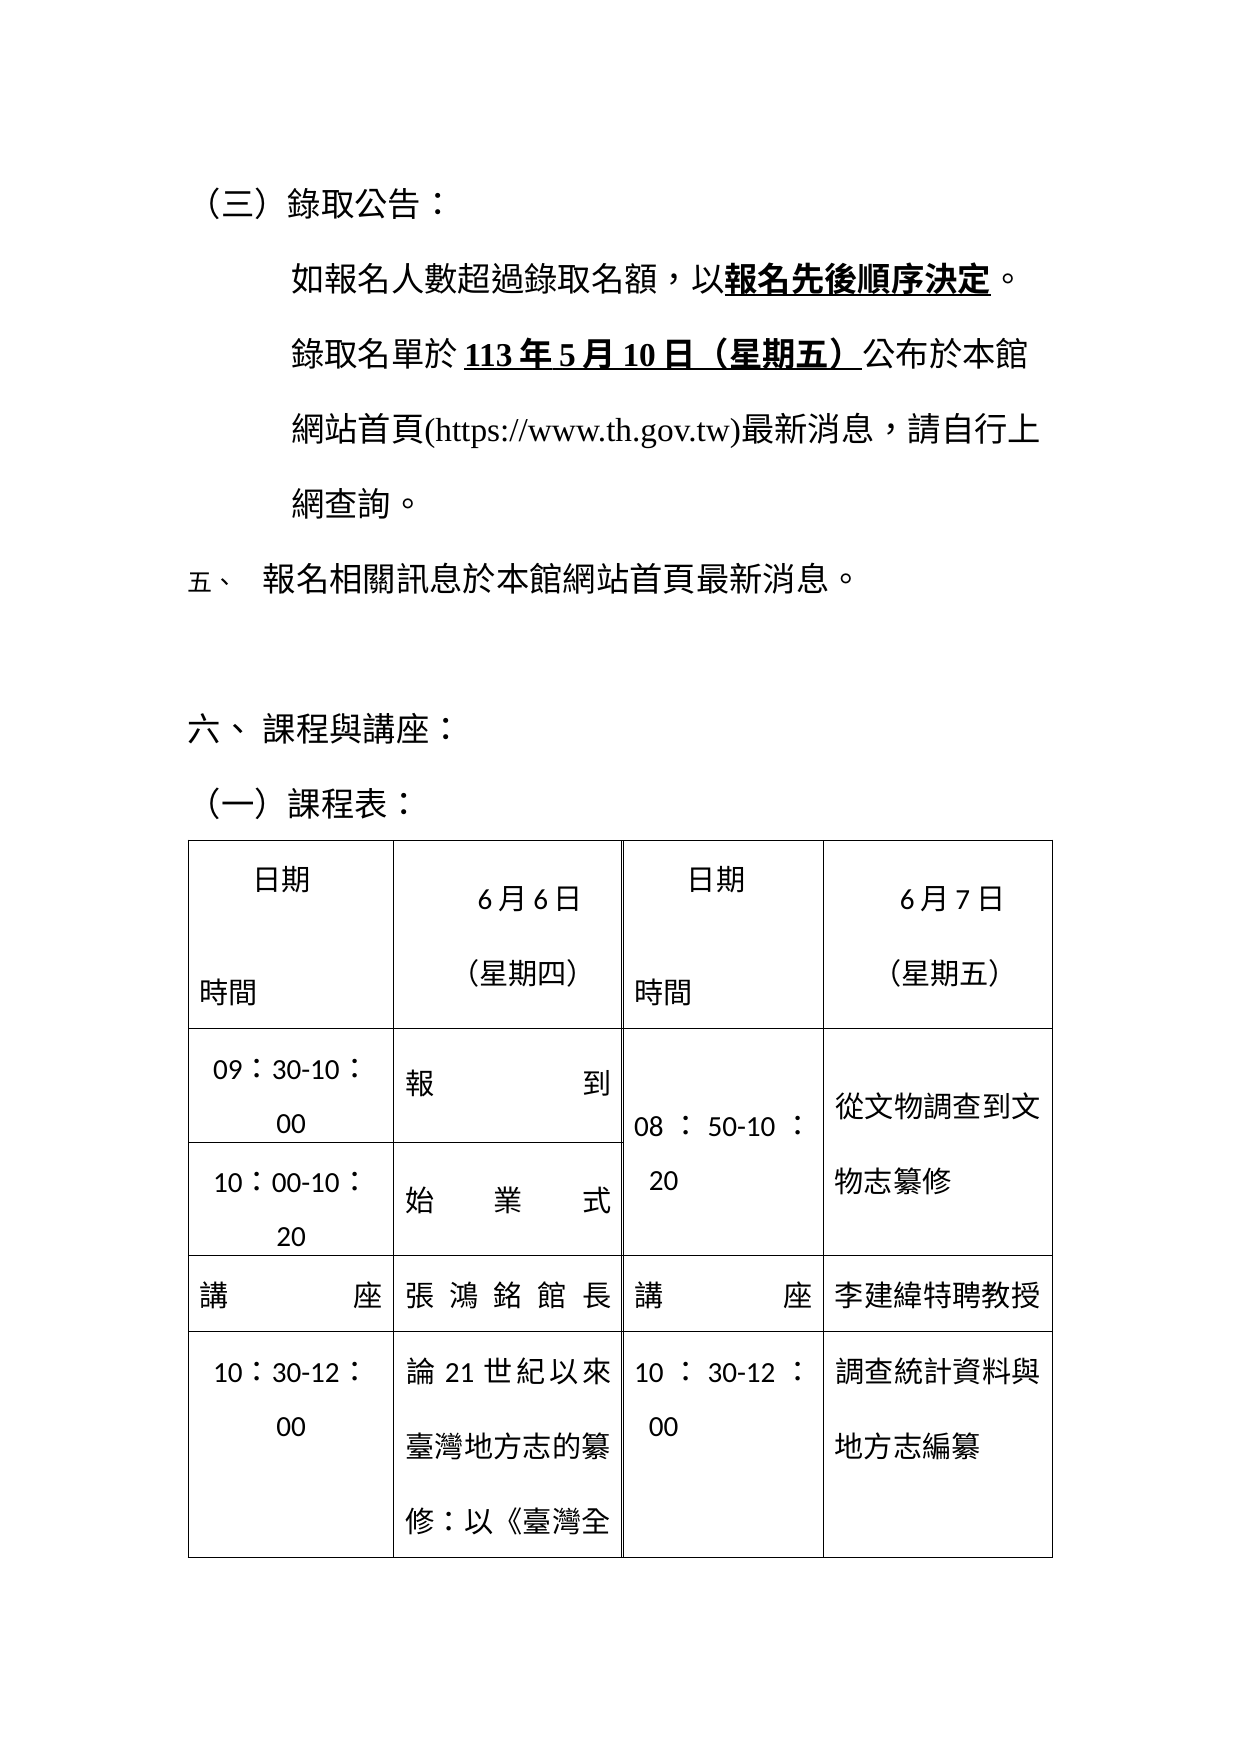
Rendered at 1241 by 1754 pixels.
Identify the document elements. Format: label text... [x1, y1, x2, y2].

table_cell 報到 [394, 1029, 621, 1142]
table_cell 10：00-10：20 [189, 1143, 393, 1255]
table_cell 09：30-10：00 [189, 1029, 393, 1142]
list 課程與講座： [187, 689, 1053, 764]
table_cell 10：30-12：00 [624, 1332, 823, 1557]
table_header 6月6日 （星期四） [394, 841, 621, 1028]
table_cell 10：30-12：00 [189, 1332, 393, 1557]
table_cell 講座 [624, 1256, 823, 1331]
table_cell 從文物調查到文物志纂修 [824, 1029, 1052, 1255]
table_header 日期 時間 [624, 841, 823, 1028]
text 如報名人數超過錄取名額，以報名先後順序決定。錄取名單於113年5月10日（星期五）公布於本館網站首頁(https://www.th.gov.tw)最新消息，請自行上網查詢。 [291, 239, 1053, 539]
list 報名相關訊息於本館網站首頁最新消息。 [187, 539, 1053, 614]
table_cell 始業式 [394, 1143, 621, 1255]
table_cell 論21世紀以來臺灣地方志的纂修：以《臺灣全 [394, 1332, 621, 1557]
text （一）課程表： [187, 764, 1053, 839]
text （三）錄取公告： [188, 164, 1053, 239]
table_cell 08：50-10：20 [624, 1029, 823, 1255]
table_header 6月7日 （星期五） [824, 841, 1052, 1028]
table_cell 李建緯特聘教授 [824, 1256, 1052, 1331]
table_cell 調查統計資料與地方志編纂 [824, 1332, 1052, 1557]
table_cell 講座 [189, 1256, 393, 1331]
table_header 日期 時間 [189, 841, 393, 1028]
table_cell 張鴻銘館長 [394, 1256, 621, 1331]
